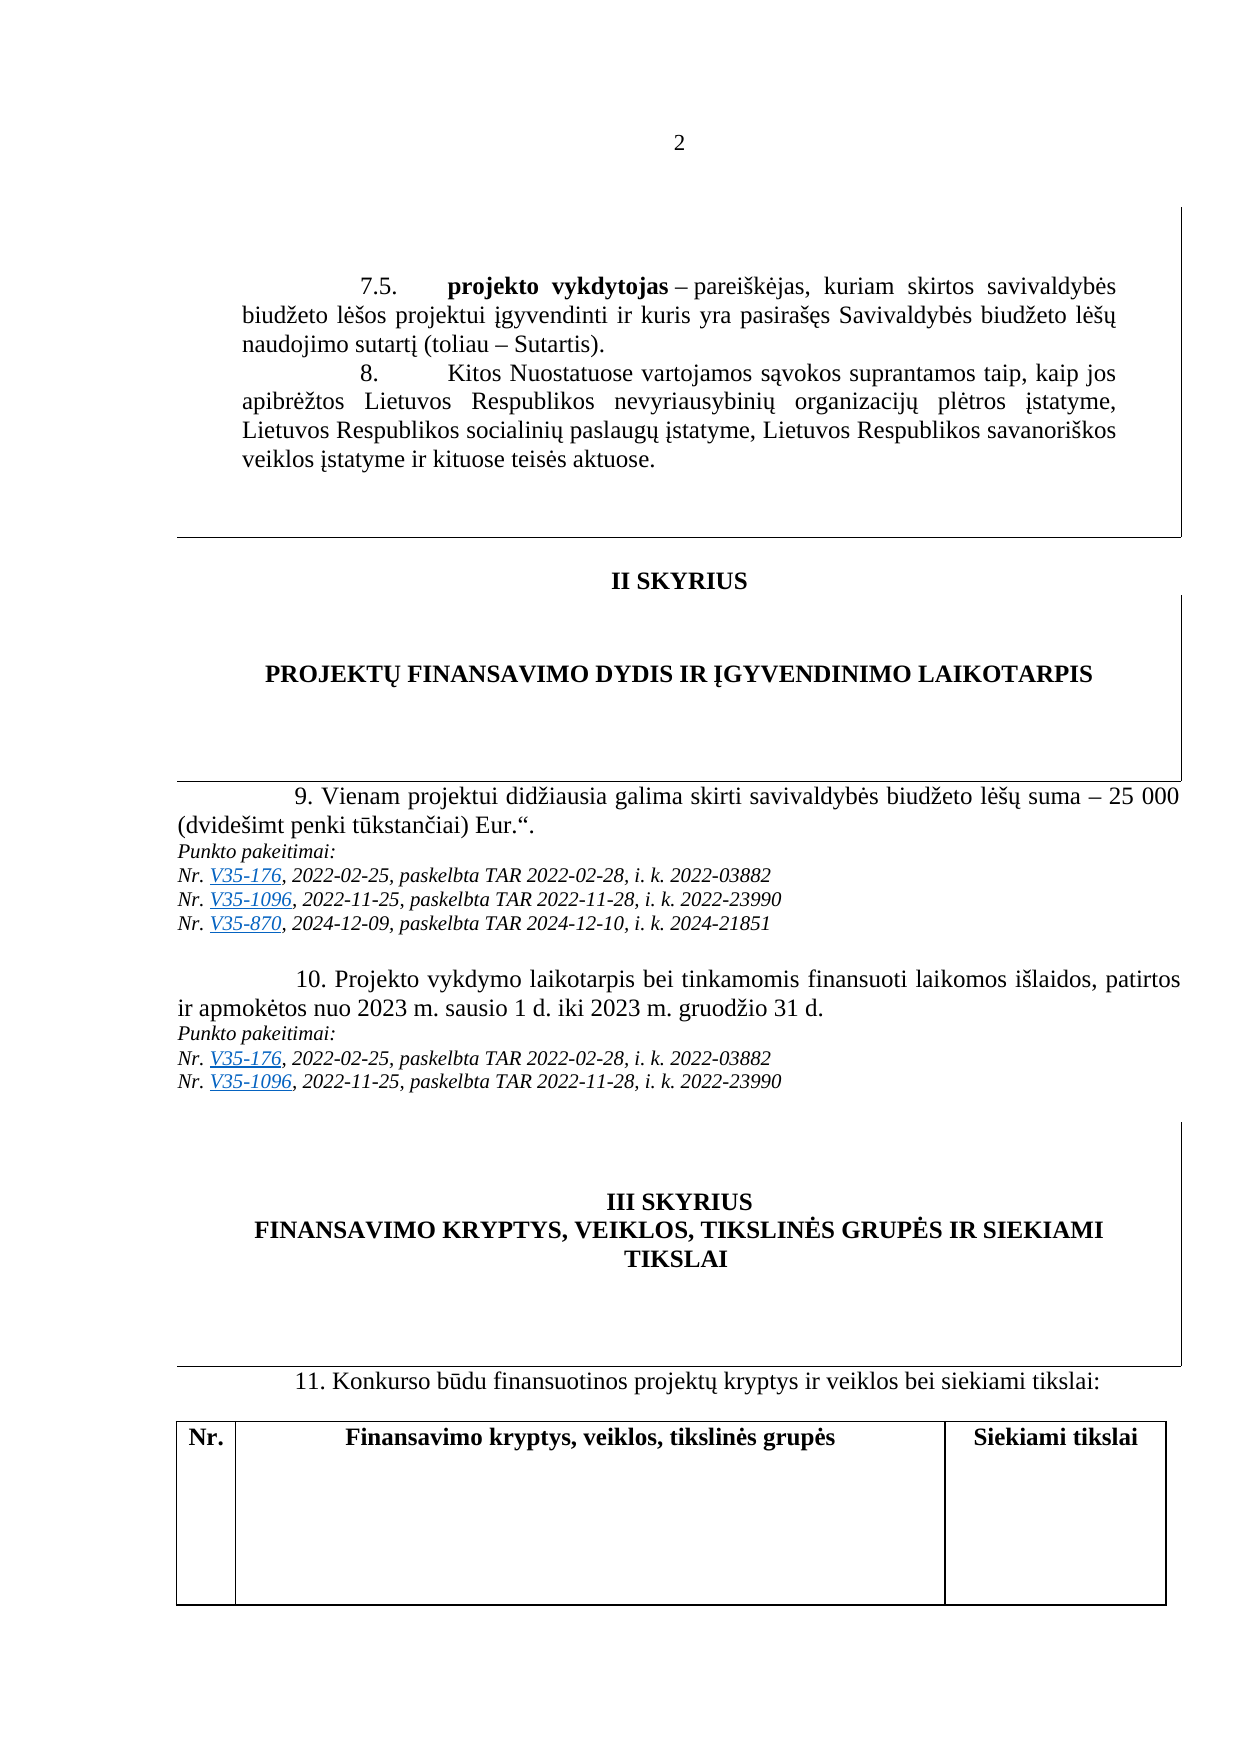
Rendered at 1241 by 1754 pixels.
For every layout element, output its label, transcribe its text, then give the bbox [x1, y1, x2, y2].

text Punkto pakeitimai: [177, 839, 1181, 863]
text II SKYRIUS [177, 566, 1181, 595]
text PROJEKTŲ FINANSAVIMO DYDIS IR ĮGYVENDINIMO LAIKOTARPIS [177, 595, 1181, 688]
table_header Siekiami tikslai [946, 1422, 1165, 1604]
text III SKYRIUS [177, 1122, 1181, 1216]
text Nr. V35-1096, 2022-11-25, paskelbta TAR 2022-11-28, i. k. 2022-23990 [177, 887, 1181, 911]
text Nr. V35-1096, 2022-11-25, paskelbta TAR 2022-11-28, i. k. 2022-23990 [177, 1069, 1181, 1093]
text Nr. V35-870, 2024-12-09, paskelbta TAR 2024-12-10, i. k. 2024-21851 [177, 911, 1181, 935]
text 9. Vienam projektui didžiausia galima skirti savivaldybės biudžeto lėšų suma – 25 000 (dvidešimt penki tūkstančiai) Eur.“. [177, 781, 1181, 839]
text 7.5. projekto vykdytojas – pareiškėjas, kuriam skirtos savivaldybės biudžeto lėšos projektui įgyvendinti ir kuris yra pasirašęs Savivaldybės biudžeto lėšų naudojimo sutartį (toliau – Sutartis). [177, 207, 1181, 358]
text Punkto pakeitimai: [177, 1021, 1181, 1045]
text Nr. V35-176, 2022-02-25, paskelbta TAR 2022-02-28, i. k. 2022-03882 [177, 863, 1181, 887]
text FINANSAVIMO KRYPTYS, VEIKLOS, TIKSLINĖS GRUPĖS IR SIEKIAMI TIKSLAI [177, 1216, 1181, 1273]
text Nr. V35-176, 2022-02-25, paskelbta TAR 2022-02-28, i. k. 2022-03882 [177, 1045, 1181, 1069]
table_header Finansavimo kryptys, veiklos, tikslinės grupės [236, 1422, 944, 1604]
text 10. Projekto vykdymo laikotarpis bei tinkamomis finansuoti laikomos išlaidos, patirtos ir apmokėtos nuo 2023 m. sausio 1 d. iki 2023 m. gruodžio 31 d. [177, 964, 1181, 1021]
text 11. Konkurso būdu finansuotinos projektų kryptys ir veiklos bei siekiami tikslai: [177, 1366, 1181, 1395]
table_header Nr. [177, 1422, 235, 1604]
text 8. Kitos Nuostatuose vartojamos sąvokos suprantamos taip, kaip jos apibrėžtos Lietuvos Respublikos nevyriausybinių organizacijų plėtros įstatyme, Lietuvos Respublikos socialinių paslaugų įstatyme, Lietuvos Respublikos savanoriškos veiklos įstatyme ir kituose teisės aktuose. [177, 358, 1181, 537]
